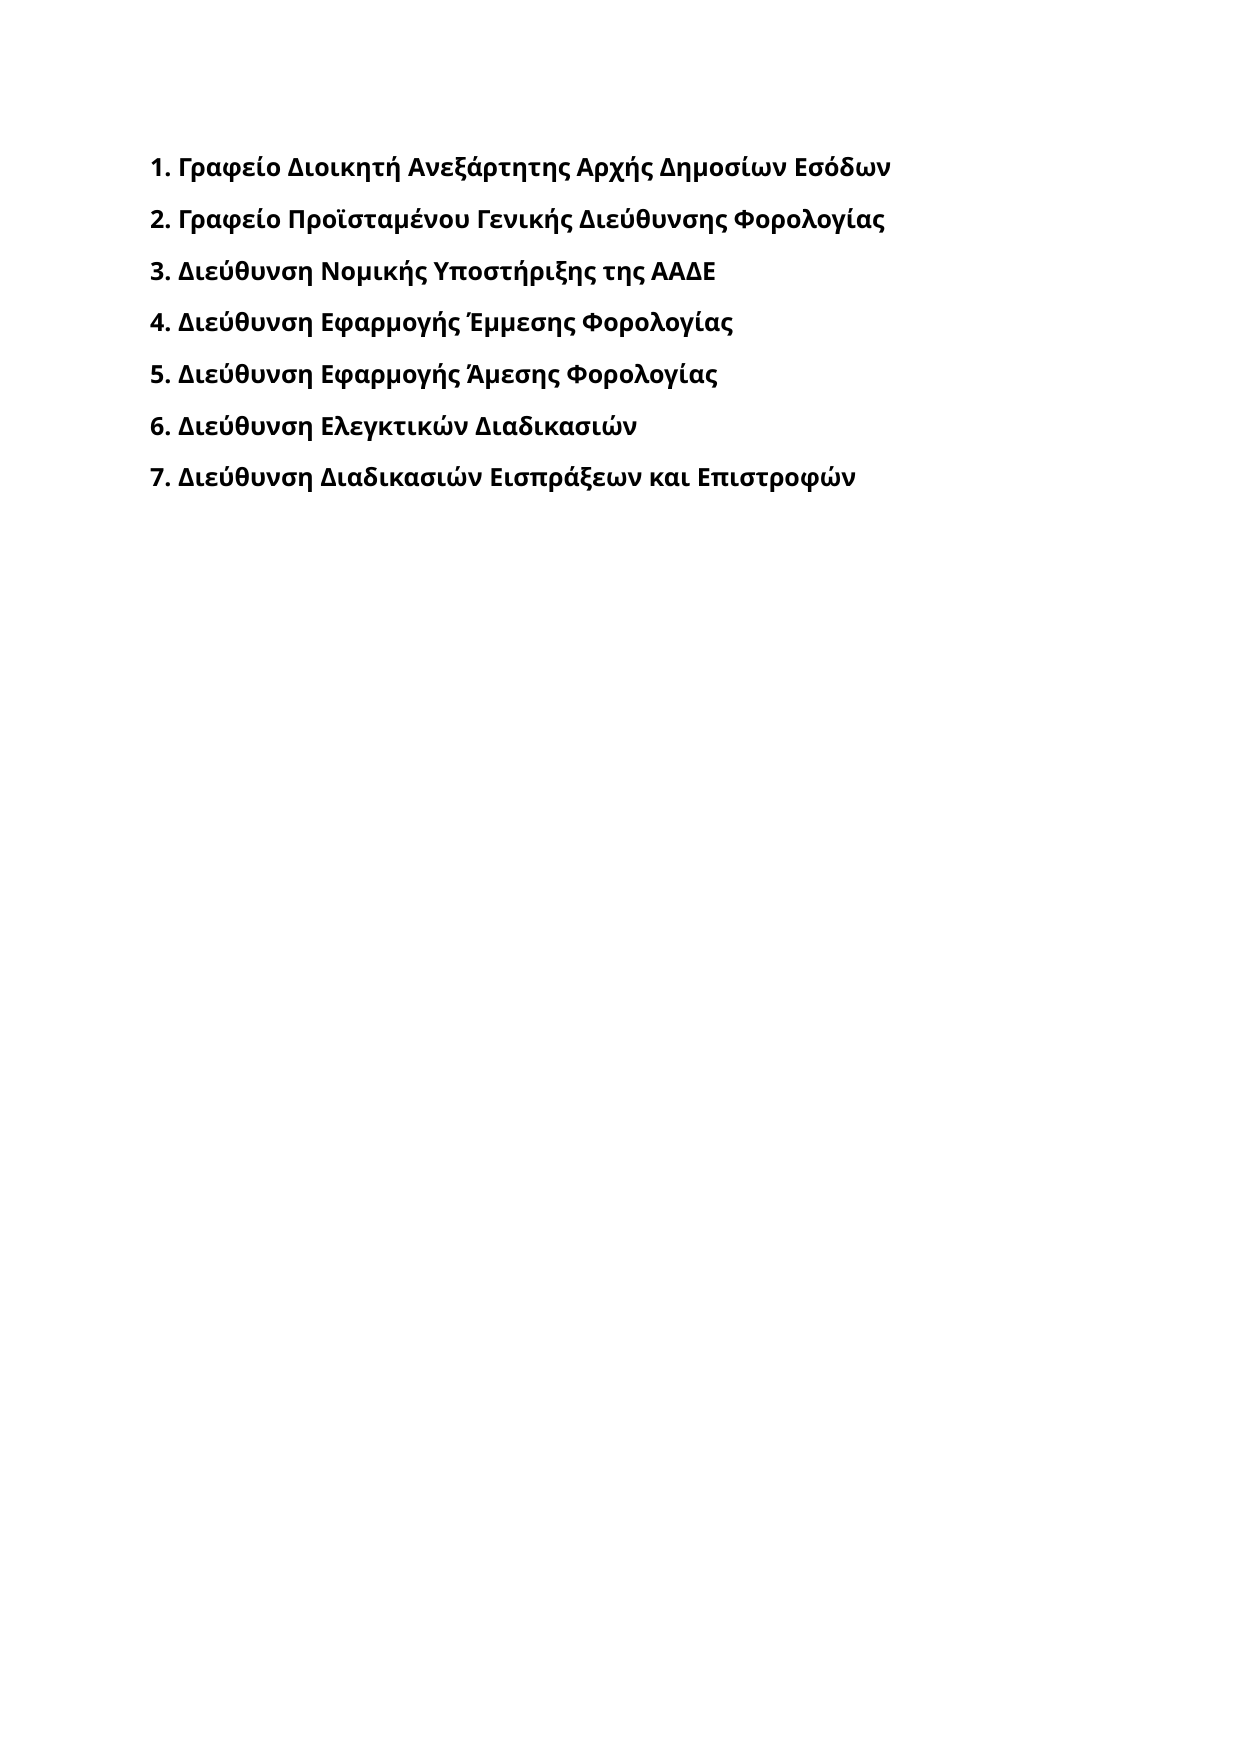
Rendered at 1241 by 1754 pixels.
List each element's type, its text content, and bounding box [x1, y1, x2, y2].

text 2. Γραφείο Προϊσταμένου Γενικής Διεύθυνσης Φορολογίας [150, 202, 1090, 236]
text 4. Διεύθυνση Εφαρμογής Έμμεσης Φορολογίας [150, 305, 1090, 339]
text 1. Γραφείο Διοικητή Ανεξάρτητης Αρχής Δημοσίων Εσόδων [150, 150, 1090, 184]
text 3. Διεύθυνση Νομικής Υποστήριξης της ΑΑΔΕ [150, 253, 1090, 287]
text 7. Διεύθυνση Διαδικασιών Εισπράξεων και Επιστροφών [150, 460, 1090, 494]
text 6. Διεύθυνση Ελεγκτικών Διαδικασιών [150, 408, 1090, 442]
text 5. Διεύθυνση Εφαρμογής Άμεσης Φορολογίας [150, 357, 1090, 391]
